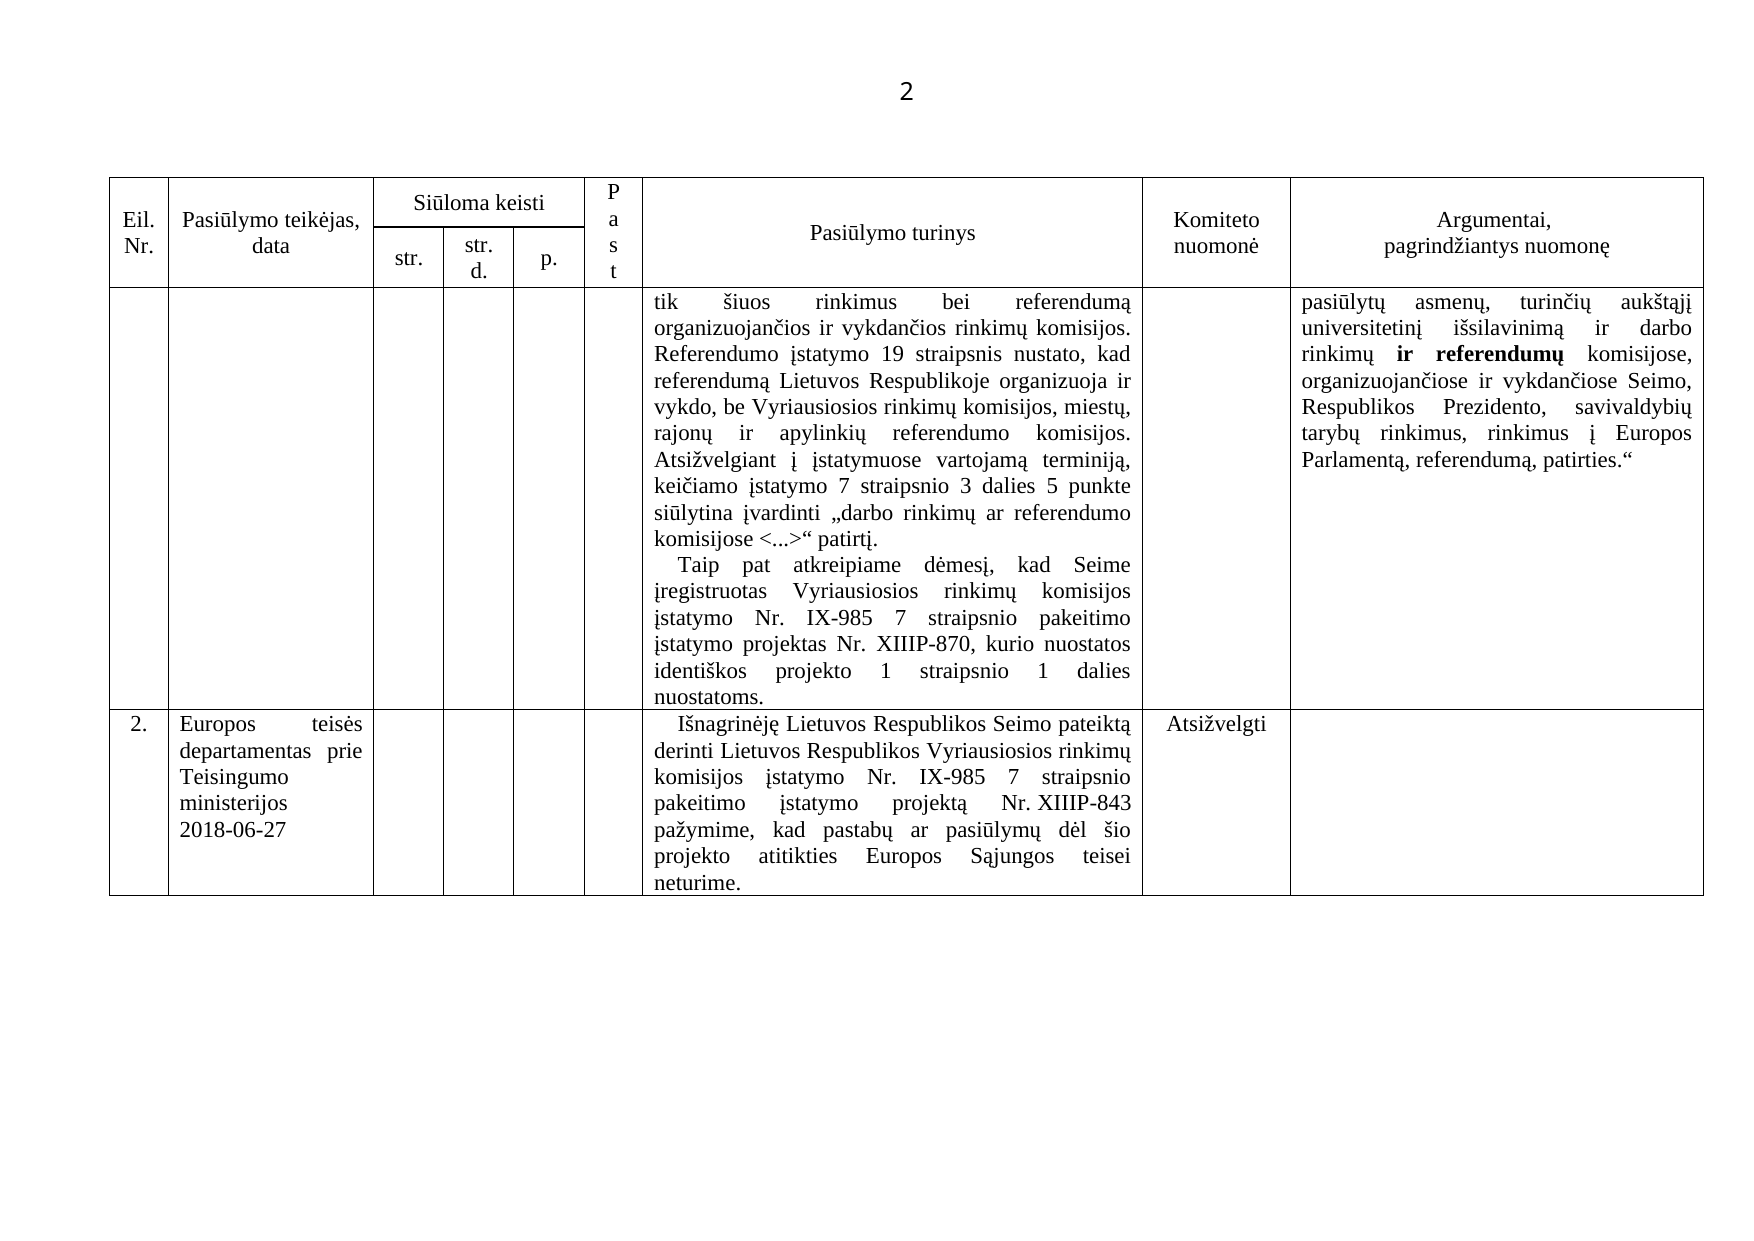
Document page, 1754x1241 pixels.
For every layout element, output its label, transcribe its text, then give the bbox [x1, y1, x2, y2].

table_header Siūloma keisti [374, 178, 584, 226]
table_cell Išnagrinėję Lietuvos Respublikos Seimo pateiktą derinti Lietuvos Respublikos Vyriausiosios rinkimų komisijos įstatymo Nr. IX-985 7 straipsnio pakeitimo įstatymo projektą Nr. XIIIP‑843 pažymime, kad pastabų ar pasiūlymų dėl šio projekto atitikties Europos Sąjungos teisei neturime. [643, 710, 1142, 895]
table_header Eil. Nr. [110, 178, 168, 287]
table_cell [585, 710, 642, 895]
table_header Komiteto nuomonė [1143, 178, 1290, 287]
table_header Argumentai, pagrindžiantys nuomonę [1291, 178, 1703, 287]
table_cell [1291, 710, 1703, 895]
table_header Pasiūlymo teikėjas, data [169, 178, 373, 287]
table_header Pasiūlymo turinys [643, 178, 1142, 287]
table_cell Atsižvelgti [1143, 710, 1290, 895]
table_cell [514, 710, 584, 895]
table_cell [1143, 288, 1290, 709]
table_cell tik šiuos rinkimus bei referendumą organizuojančios ir vykdančios rinkimų komisijos. Referendumo įstatymo 19 straipsnis nustato, kad referendumą Lietuvos Respublikoje organizuoja ir vykdo, be Vyriausiosios rinkimų komisijos, miestų, rajonų ir apylinkių referendumo komisijos. Atsižvelgiant į įstatymuose vartojamą terminiją, keičiamo įstatymo 7 straipsnio 3 dalies 5 punkte siūlytina įvardinti „darbo rinkimų ar referendumo komisijose <...>“ patirtį. Taip pat atkreipiame dėmesį, kad Seime įregistruotas Vyriausiosios rinkimų komisijos įstatymo Nr. IX-985 7 straipsnio pakeitimo įstatymo projektas Nr. XIIIP-870, kurio nuostatos identiškos projekto 1 straipsnio 1 dalies nuostatoms. [643, 288, 1142, 709]
table_cell [110, 288, 168, 709]
table_cell Europos teisės departamentas prie Teisingumo ministerijos 2018-06-27 [169, 710, 373, 895]
table_cell p. [514, 228, 584, 287]
table_cell [374, 710, 443, 895]
table_header Pastabos [585, 178, 642, 287]
table_cell pasiūlytų asmenų, turinčių aukštąjį universitetinį išsilavinimą ir darbo rinkimų ir referendumų komisijose, organizuojančiose ir vykdančiose Seimo, Respublikos Prezidento, savivaldybių tarybų rinkimus, rinkimus į Europos Parlamentą, referendumą, patirties.“ [1291, 288, 1703, 709]
table_cell [444, 710, 513, 895]
table_cell [444, 288, 513, 709]
table_cell [169, 288, 373, 709]
table_cell 2. [110, 710, 168, 895]
table_cell [514, 288, 584, 709]
table_cell [585, 288, 642, 709]
table_cell str. [374, 228, 443, 287]
table_cell str. d. [444, 228, 513, 287]
table_cell [374, 288, 443, 709]
